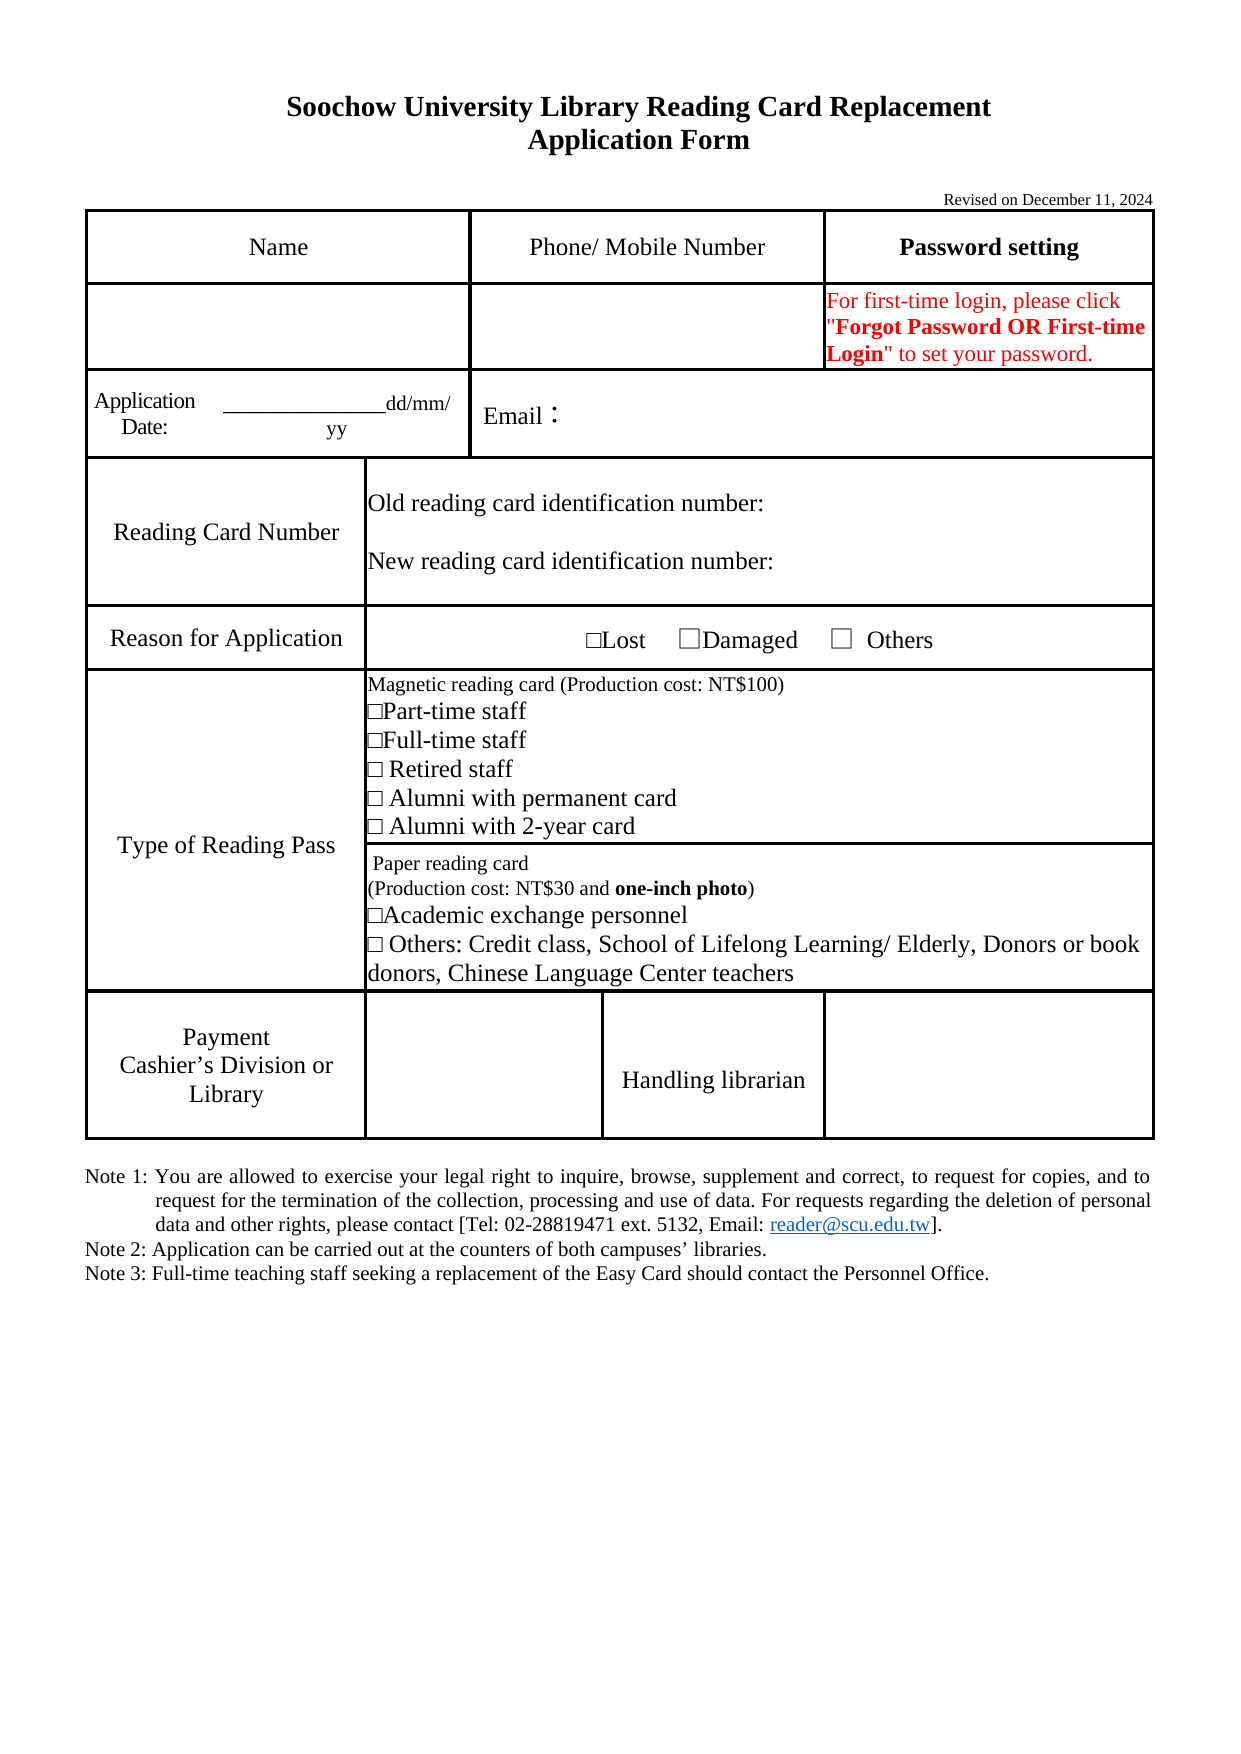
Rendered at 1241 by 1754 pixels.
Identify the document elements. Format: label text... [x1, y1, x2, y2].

table_cell Type of Reading Pass [88, 671, 364, 989]
table_cell [367, 993, 601, 1137]
table_header Name [88, 212, 468, 282]
text Note 2: Application can be carried out at the counters of both campuses’ libraries. [84, 1236, 1153, 1261]
table_cell _____________dd/mm/yy [203, 371, 468, 456]
table_cell Payment Cashier’s Division or Library [88, 993, 364, 1137]
table_cell Reading Card Number [88, 459, 364, 604]
text Application Form [75, 122, 1202, 156]
text Revised on December 11, 2024 [75, 189, 1153, 208]
table_cell [472, 285, 823, 367]
table_cell For first-time login, please click "Forgot Password OR First-time Login" to set your password. [826, 285, 1152, 367]
table_cell Handling librarian [604, 993, 823, 1137]
table_cell [88, 285, 468, 367]
table_cell [826, 993, 1152, 1137]
text Note 3: Full-time teaching staff seeking a replacement of the Easy Card should contact the Personnel Office. [84, 1261, 1153, 1284]
table_cell Magnetic reading card (Production cost: NT$100) □Part-time staff □Full-time staff □ Retired staff □ Alumni with permanent card □ Alumni with 2-year card [367, 671, 1152, 842]
table_cell Email： [472, 371, 1152, 456]
table_cell Paper reading card (Production cost: NT$30 and one-inch photo) □Academic exchange personnel □ Others: Credit class, School of Lifelong Learning/ Elderly, Donors or book donors, Chinese Language Center teachers [367, 845, 1152, 989]
table_cell Old reading card identification number: New reading card identification number: [367, 459, 1152, 604]
table_cell Reason for Application [88, 607, 364, 668]
text Note 1: You are allowed to exercise your legal right to inquire, browse, supplement and correct, to request for copies, and to request for the termination of the collection, processing and use of data. For requests regarding the deletion of personal data and other rights, please contact [Tel: 02-28819471 ext. 5132, Email: reader@scu.edu.tw]. [84, 1164, 1153, 1236]
table_header Password setting [826, 212, 1152, 282]
table_cell Application Date: [88, 371, 203, 456]
text Soochow University Library Reading Card Replacement [75, 89, 1202, 122]
table_header Phone/ Mobile Number [472, 212, 823, 282]
table_cell □Lost □Damaged □ Others [367, 607, 1152, 668]
